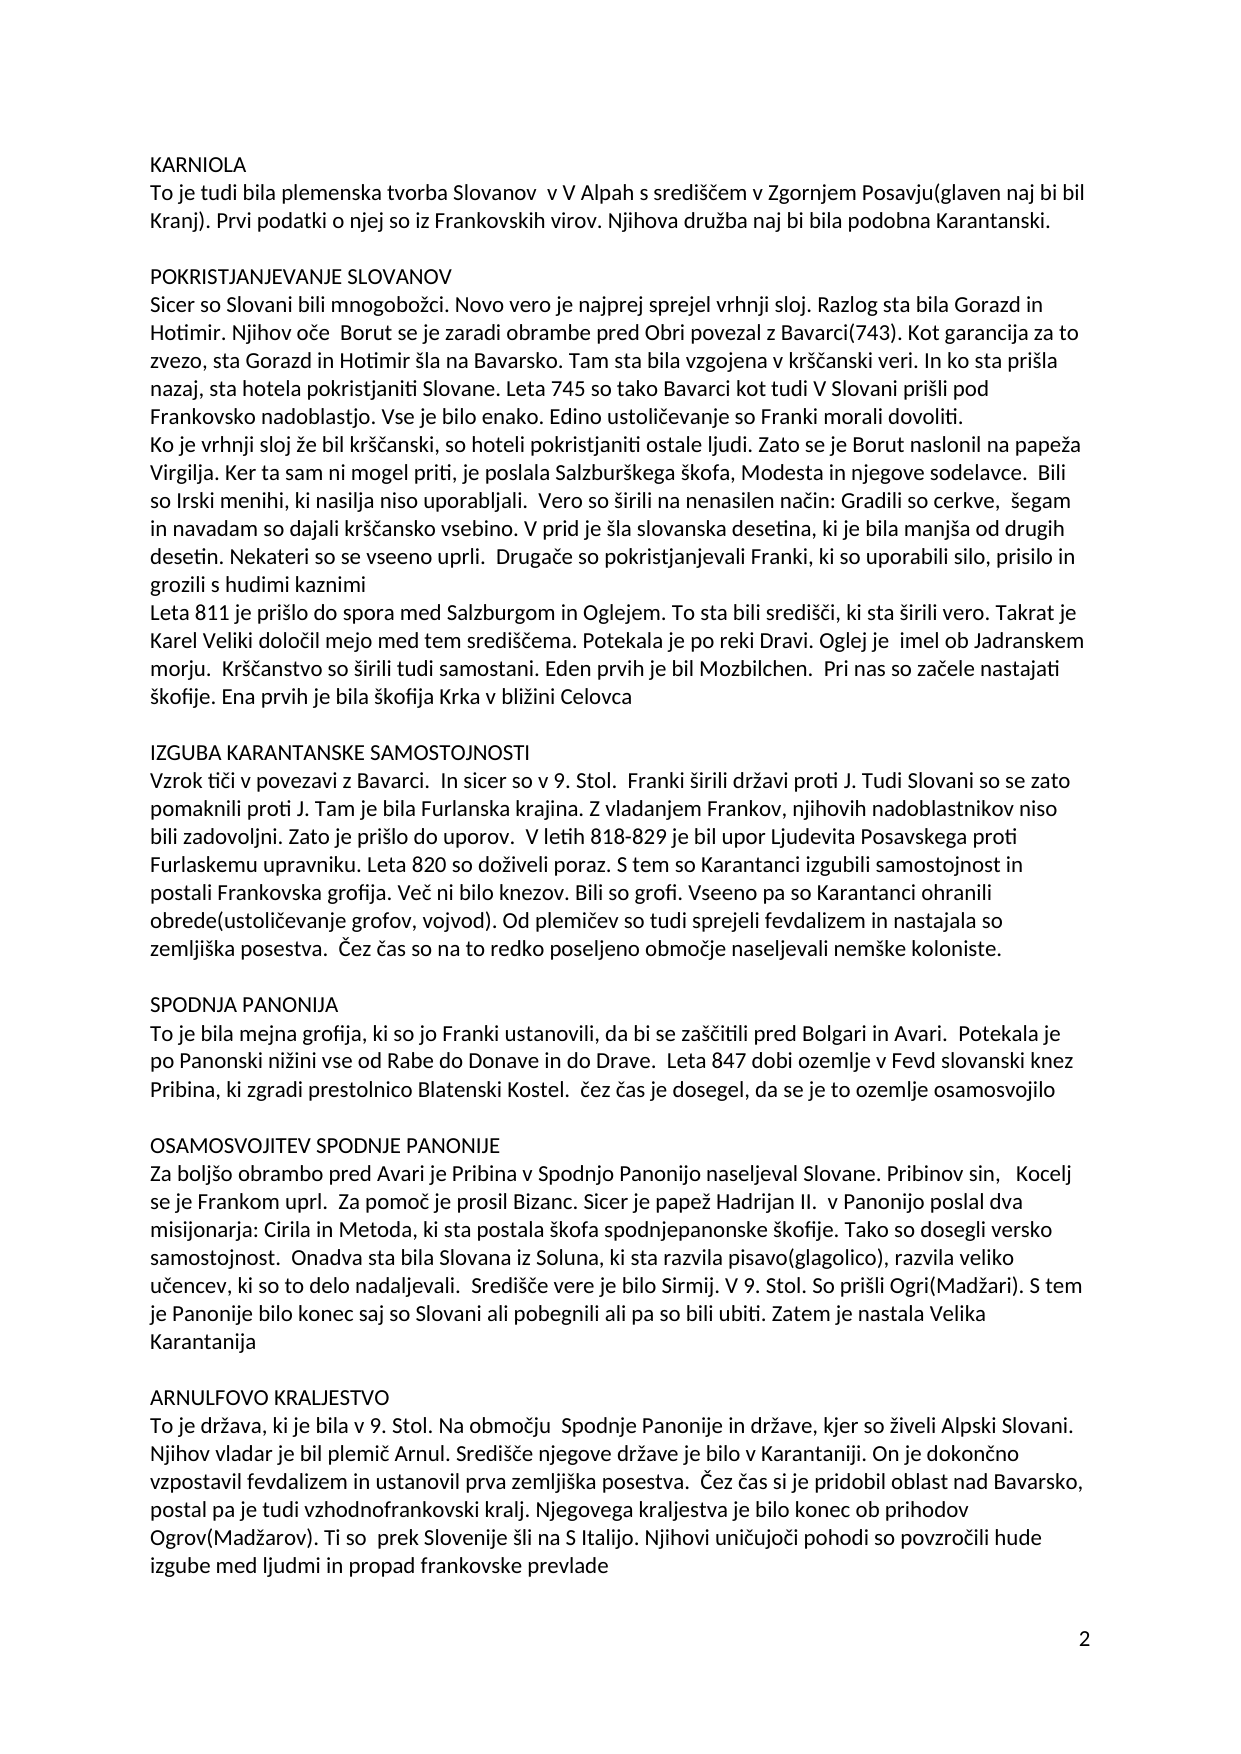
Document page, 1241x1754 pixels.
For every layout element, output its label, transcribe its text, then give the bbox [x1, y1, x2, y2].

text Za boljšo obrambo pred Avari je Pribina v Spodnjo Panonijo naseljeval Slovane. Pribinov sin, Kocelj se je Frankom uprl. Za pomoč je prosil Bizanc. Sicer je papež Hadrijan II. v Panonijo poslal dva misijonarja: Cirila in Metoda, ki sta postala škofa spodnjepanonske škofije. Tako so dosegli versko samostojnost. Onadva sta bila Slovana iz Soluna, ki sta razvila pisavo(glagolico), razvila veliko učencev, ki so to delo nadaljevali. Središče vere je bilo Sirmij. V 9. Stol. So prišli Ogri(Madžari). S tem je Panonije bilo konec saj so Slovani ali pobegnili ali pa so bili ubiti. Zatem je nastala Velika Karantanija [150, 1159, 1090, 1355]
text Sicer so Slovani bili mnogobožci. Novo vero je najprej sprejel vrhnji sloj. Razlog sta bila Gorazd in Hotimir. Njihov oče Borut se je zaradi obrambe pred Obri povezal z Bavarci(743). Kot garancija za to zvezo, sta Gorazd in Hotimir šla na Bavarsko. Tam sta bila vzgojena v krščanski veri. In ko sta prišla nazaj, sta hotela pokristjaniti Slovane. Leta 745 so tako Bavarci kot tudi V Slovani prišli pod Frankovsko nadoblastjo. Vse je bilo enako. Edino ustoličevanje so Franki morali dovoliti. [150, 290, 1090, 430]
text Ko je vrhnji sloj že bil krščanski, so hoteli pokristjaniti ostale ljudi. Zato se je Borut naslonil na papeža Virgilja. Ker ta sam ni mogel priti, je poslala Salzburškega škofa, Modesta in njegove sodelavce. Bili so Irski menihi, ki nasilja niso uporabljali. Vero so širili na nenasilen način: Gradili so cerkve, šegam in navadam so dajali krščansko vsebino. V prid je šla slovanska desetina, ki je bila manjša od drugih desetin. Nekateri so se vseeno uprli. Drugače so pokristjanjevali Franki, ki so uporabili silo, prisilo in grozili s hudimi kaznimi [150, 430, 1090, 598]
text Leta 811 je prišlo do spora med Salzburgom in Oglejem. To sta bili središči, ki sta širili vero. Takrat je Karel Veliki določil mejo med tem središčema. Potekala je po reki Dravi. Oglej je imel ob Jadranskem morju. Krščanstvo so širili tudi samostani. Eden prvih je bil Mozbilchen. Pri nas so začele nastajati škofije. Ena prvih je bila škofija Krka v bližini Celovca [150, 598, 1090, 710]
text KARNIOLA [150, 150, 1090, 178]
text ARNULFOVO KRALJESTVO [150, 1383, 1090, 1411]
text To je tudi bila plemenska tvorba Slovanov v V Alpah s središčem v Zgornjem Posavju(glaven naj bi bil Kranj). Prvi podatki o njej so iz Frankovskih virov. Njihova družba naj bi bila podobna Karantanski. [150, 178, 1090, 234]
text OSAMOSVOJITEV SPODNJE PANONIJE [150, 1131, 1090, 1159]
text To je država, ki je bila v 9. Stol. Na območju Spodnje Panonije in države, kjer so živeli Alpski Slovani. Njihov vladar je bil plemič Arnul. Središče njegove države je bilo v Karantaniji. On je dokončno vzpostavil fevdalizem in ustanovil prva zemljiška posestva. Čez čas si je pridobil oblast nad Bavarsko, postal pa je tudi vzhodnofrankovski kralj. Njegovega kraljestva je bilo konec ob prihodov Ogrov(Madžarov). Ti so prek Slovenije šli na S Italijo. Njihovi uničujoči pohodi so povzročili hude izgube med ljudmi in propad frankovske prevlade [150, 1411, 1090, 1579]
text Vzrok tiči v povezavi z Bavarci. In sicer so v 9. Stol. Franki širili državi proti J. Tudi Slovani so se zato pomaknili proti J. Tam je bila Furlanska krajina. Z vladanjem Frankov, njihovih nadoblastnikov niso bili zadovoljni. Zato je prišlo do uporov. V letih 818-829 je bil upor Ljudevita Posavskega proti Furlaskemu upravniku. Leta 820 so doživeli poraz. S tem so Karantanci izgubili samostojnost in postali Frankovska grofija. Več ni bilo knezov. Bili so grofi. Vseeno pa so Karantanci ohranili obrede(ustoličevanje grofov, vojvod). Od plemičev so tudi sprejeli fevdalizem in nastajala so zemljiška posestva. Čez čas so na to redko poseljeno območje naseljevali nemške koloniste. [150, 766, 1090, 963]
text IZGUBA KARANTANSKE SAMOSTOJNOSTI [150, 738, 1090, 766]
text SPODNJA PANONIJA [150, 991, 1090, 1019]
text To je bila mejna grofija, ki so jo Franki ustanovili, da bi se zaščitili pred Bolgari in Avari. Potekala je po Panonski nižini vse od Rabe do Donave in do Drave. Leta 847 dobi ozemlje v Fevd slovanski knez Pribina, ki zgradi prestolnico Blatenski Kostel. čez čas je dosegel, da se je to ozemlje osamosvojilo [150, 1019, 1090, 1103]
text POKRISTJANJEVANJE SLOVANOV [150, 262, 1090, 290]
